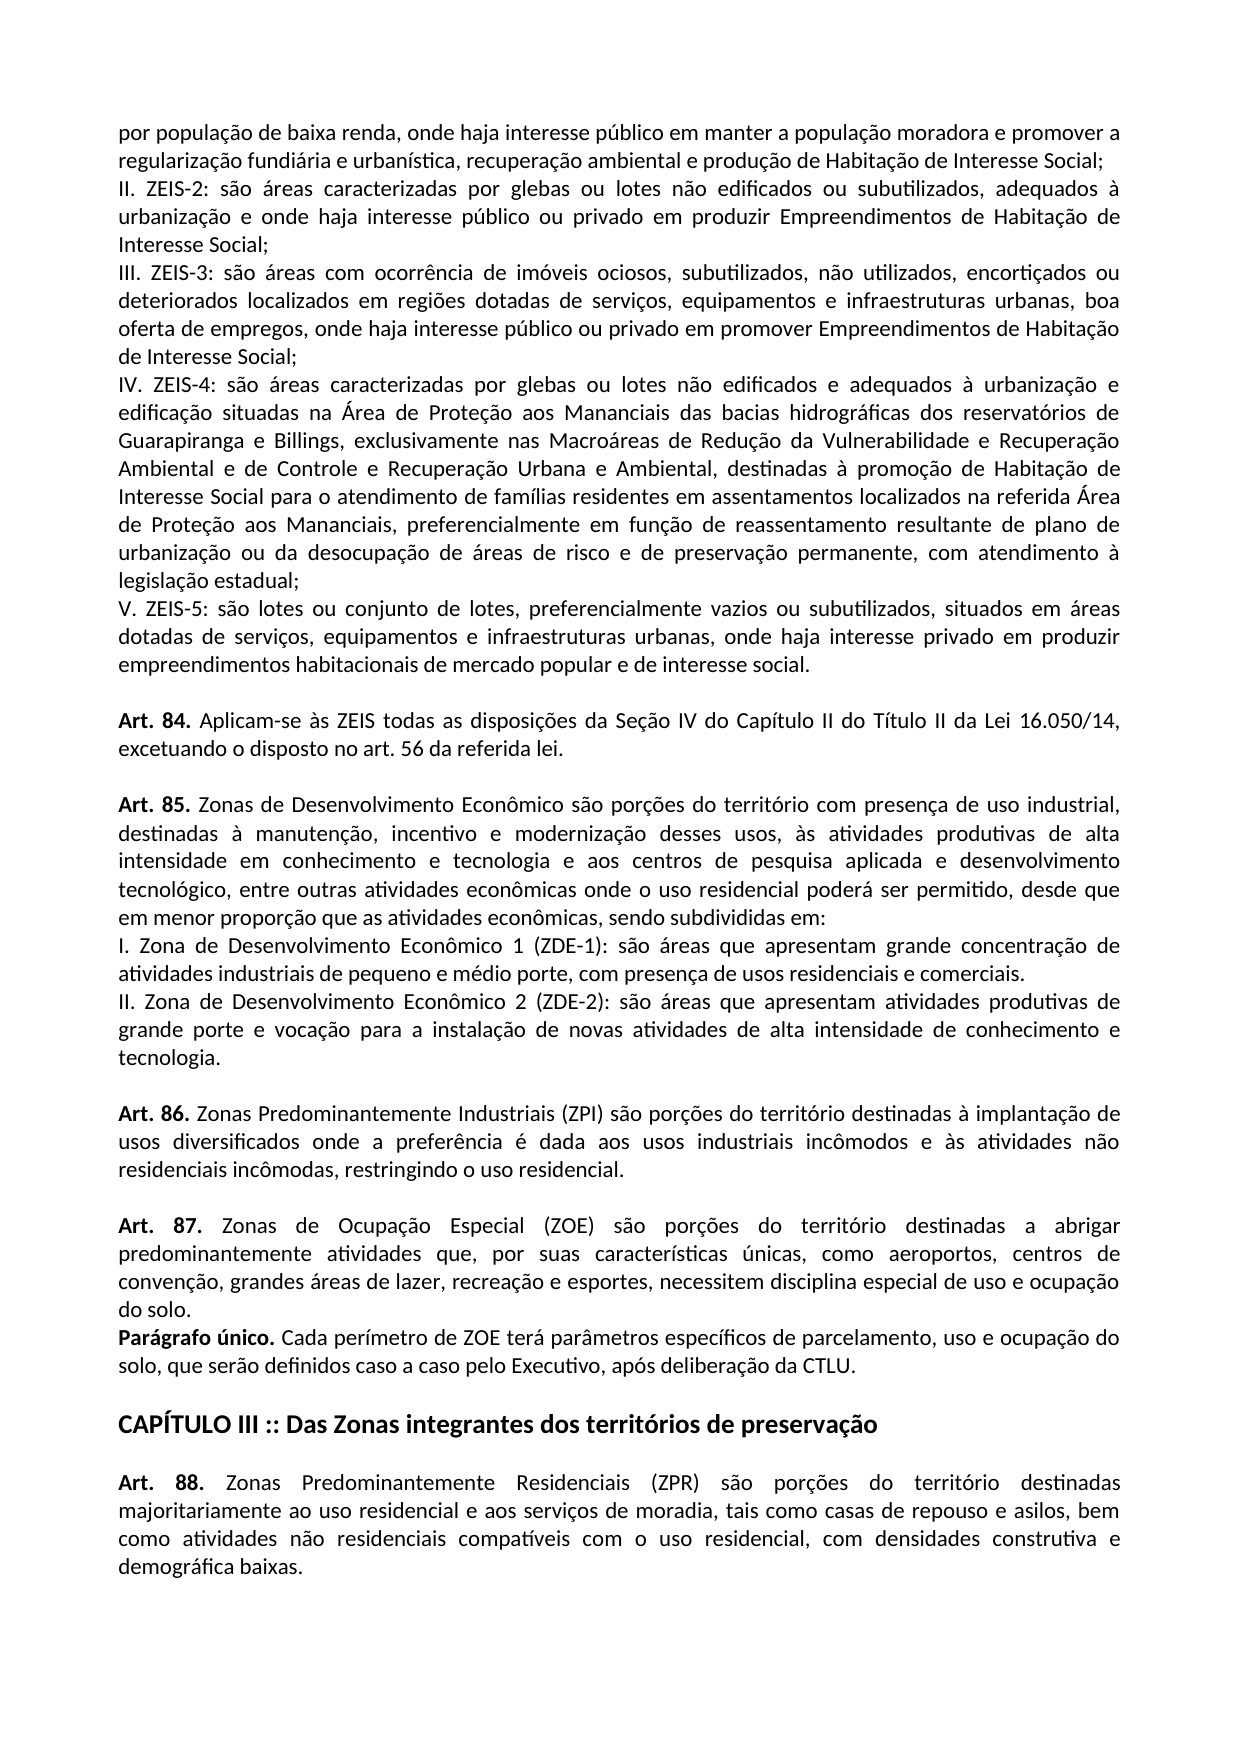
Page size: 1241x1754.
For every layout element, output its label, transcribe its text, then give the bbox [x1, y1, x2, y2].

text I. Zona de Desenvolvimento Econômico 1 (ZDE-1): são áreas que apresentam grande concentração de atividades industriais de pequeno e médio porte, com presença de usos residenciais e comerciais. [118, 931, 1122, 987]
text V. ZEIS-5: são lotes ou conjunto de lotes, preferencialmente vazios ou subutilizados, situados em áreas dotadas de serviços, equipamentos e infraestruturas urbanas, onde haja interesse privado em produzir empreendimentos habitacionais de mercado popular e de interesse social. [118, 594, 1122, 678]
text Parágrafo único. Cada perímetro de ZOE terá parâmetros específicos de parcelamento, uso e ocupação do solo, que serão definidos caso a caso pelo Executivo, após deliberação da CTLU. [118, 1323, 1122, 1379]
text III. ZEIS-3: são áreas com ocorrência de imóveis ociosos, subutilizados, não utilizados, encortiçados ou deteriorados localizados em regiões dotadas de serviços, equipamentos e infraestruturas urbanas, boa oferta de empregos, onde haja interesse público ou privado em promover Empreendimentos de Habitação de Interesse Social; [118, 258, 1122, 370]
text Art. 86. Zonas Predominantemente Industriais (ZPI) são porções do território destinadas à implantação de usos diversificados onde a preferência é dada aos usos industriais incômodos e às atividades não residenciais incômodas, restringindo o uso residencial. [118, 1099, 1122, 1183]
text II. ZEIS-2: são áreas caracterizadas por glebas ou lotes não edificados ou subutilizados, adequados à urbanização e onde haja interesse público ou privado em produzir Empreendimentos de Habitação de Interesse Social; [118, 174, 1122, 258]
text IV. ZEIS-4: são áreas caracterizadas por glebas ou lotes não edificados e adequados à urbanização e edificação situadas na Área de Proteção aos Mananciais das bacias hidrográficas dos reservatórios de Guarapiranga e Billings, exclusivamente nas Macroáreas de Redução da Vulnerabilidade e Recuperação Ambiental e de Controle e Recuperação Urbana e Ambiental, destinadas à promoção de Habitação de Interesse Social para o atendimento de famílias residentes em assentamentos localizados na referida Área de Proteção aos Mananciais, preferencialmente em função de reassentamento resultante de plano de urbanização ou da desocupação de áreas de risco e de preservação permanente, com atendimento à legislação estadual; [118, 370, 1122, 594]
text Art. 85. Zonas de Desenvolvimento Econômico são porções do território com presença de uso industrial, destinadas à manutenção, incentivo e modernização desses usos, às atividades produtivas de alta intensidade em conhecimento e tecnologia e aos centros de pesquisa aplicada e desenvolvimento tecnológico, entre outras atividades econômicas onde o uso residencial poderá ser permitido, desde que em menor proporção que as atividades econômicas, sendo subdivididas em: [118, 791, 1122, 931]
text Art. 87. Zonas de Ocupação Especial (ZOE) são porções do território destinadas a abrigar predominantemente atividades que, por suas características únicas, como aeroportos, centros de convenção, grandes áreas de lazer, recreação e esportes, necessitem disciplina especial de uso e ocupação do solo. [118, 1211, 1122, 1323]
text II. Zona de Desenvolvimento Econômico 2 (ZDE-2): são áreas que apresentam atividades produtivas de grande porte e vocação para a instalação de novas atividades de alta intensidade de conhecimento e tecnologia. [118, 987, 1122, 1071]
text por população de baixa renda, onde haja interesse público em manter a população moradora e promover a regularização fundiária e urbanística, recuperação ambiental e produção de Habitação de Interesse Social; [118, 118, 1122, 174]
text CAPÍTULO III :: Das Zonas integrantes dos territórios de preservação [118, 1407, 1122, 1440]
text Art. 88. Zonas Predominantemente Residenciais (ZPR) são porções do território destinadas majoritariamente ao uso residencial e aos serviços de moradia, tais como casas de repouso e asilos, bem como atividades não residenciais compatíveis com o uso residencial, com densidades construtiva e demográfica baixas. [118, 1468, 1122, 1580]
text Art. 84. Aplicam-se às ZEIS todas as disposições da Seção IV do Capítulo II do Título II da Lei 16.050/14, excetuando o disposto no art. 56 da referida lei. [118, 707, 1122, 763]
